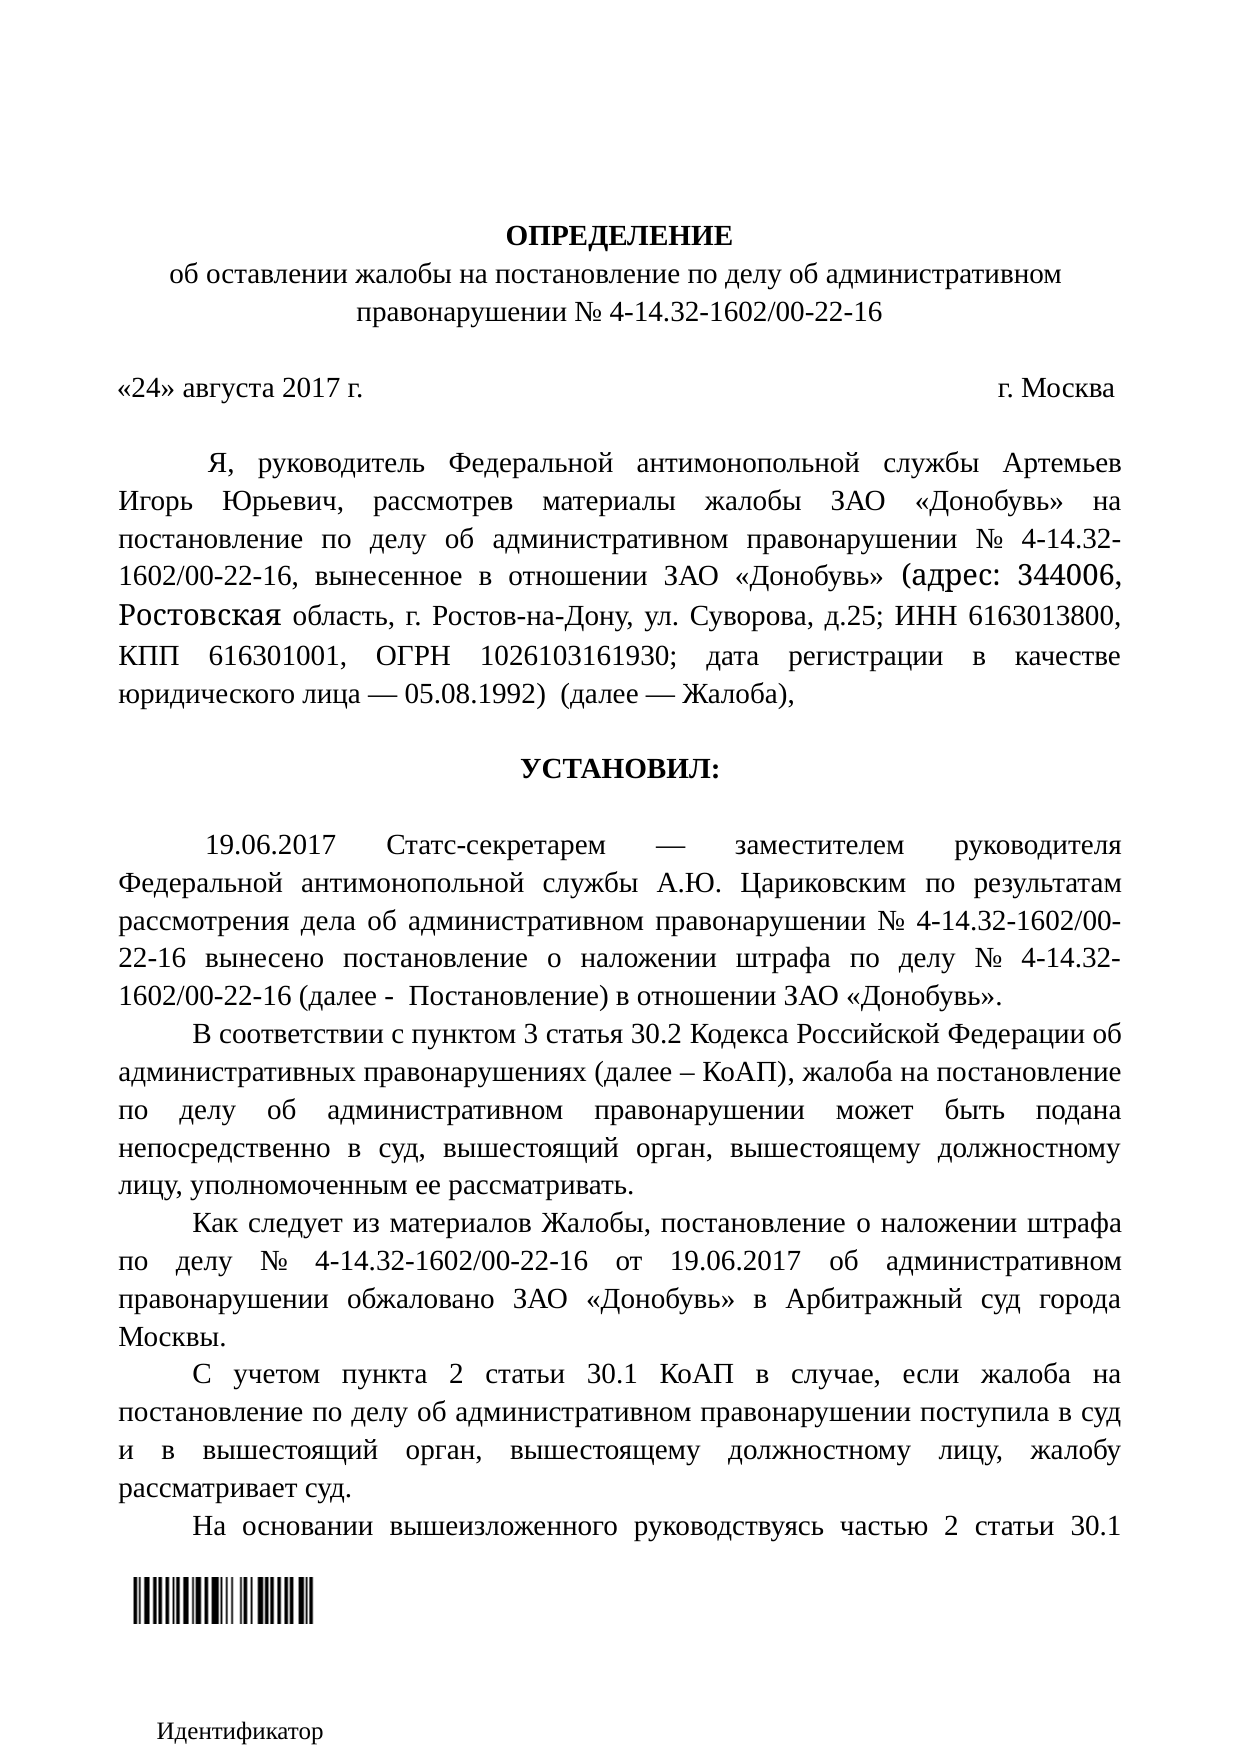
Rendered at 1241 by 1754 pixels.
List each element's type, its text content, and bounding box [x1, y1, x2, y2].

text С учетом пункта 2 статьи 30.1 КоАП в случае, если жалоба на постановление по делу об административном правонарушении поступила в суд и в вышестоящий орган, вышестоящему должностному лицу, жалобу рассматривает суд. [118, 1352, 1122, 1503]
text Как следует из материалов Жалобы, постановление о наложении штрафа по делу № 4-14.32-1602/00-22-16 от 19.06.2017 об административном правонарушении обжаловано ЗАО «Донобувь» в Арбитражный суд города Москвы. [118, 1201, 1122, 1352]
text «24» августа 2017 г. г. Москва [117, 365, 1122, 403]
picture [118, 1577, 331, 1624]
text правонарушении № 4-14.32-1602/00-22-16 [117, 290, 1122, 328]
text Я, руководитель Федеральной антимонопольной службы Артемьев Игорь Юрьевич, рассмотрев материалы жалобы ЗАО «Донобувь» на постановление по делу об административном правонарушении № 4-14.32-1602/00-22-16, вынесенное в отношении ЗАО «Донобувь» (адрес: 344006, Ростовская область, г. Ростов-на-Дону, ул. Суворова, д.25; ИНН 6163013800, КПП 616301001, ОГРН 1026103161930; дата регистрации в качестве юридического лица — 05.08.1992) (далее — Жалоба), [118, 441, 1122, 709]
text В соответствии с пунктом 3 статья 30.2 Кодекса Российской Федерации об административных правонарушениях (далее – КоАП), жалоба на постановление по делу об административном правонарушении может быть подана непосредственно в суд, вышестоящий орган, вышестоящему должностному лицу, уполномоченным ее рассматривать. [118, 1012, 1122, 1201]
text На основании вышеизложенного руководствуясь частью 2 статьи 30.1 [118, 1503, 1122, 1541]
text об оставлении жалобы на постановление по делу об административном [117, 252, 1122, 290]
text УСТАНОВИЛ: [118, 747, 1122, 785]
text 19.06.2017 Статс-секретарем — заместителем руководителя Федеральной антимонопольной службы А.Ю. Цариковским по результатам рассмотрения дела об административном правонарушении № 4-14.32-1602/00-22-16 вынесено постановление о наложении штрафа по делу № 4-14.32-1602/00-22-16 (далее - Постановление) в отношении ЗАО «Донобувь». [118, 823, 1122, 1012]
text ОПРЕДЕЛЕНИЕ [117, 214, 1122, 252]
